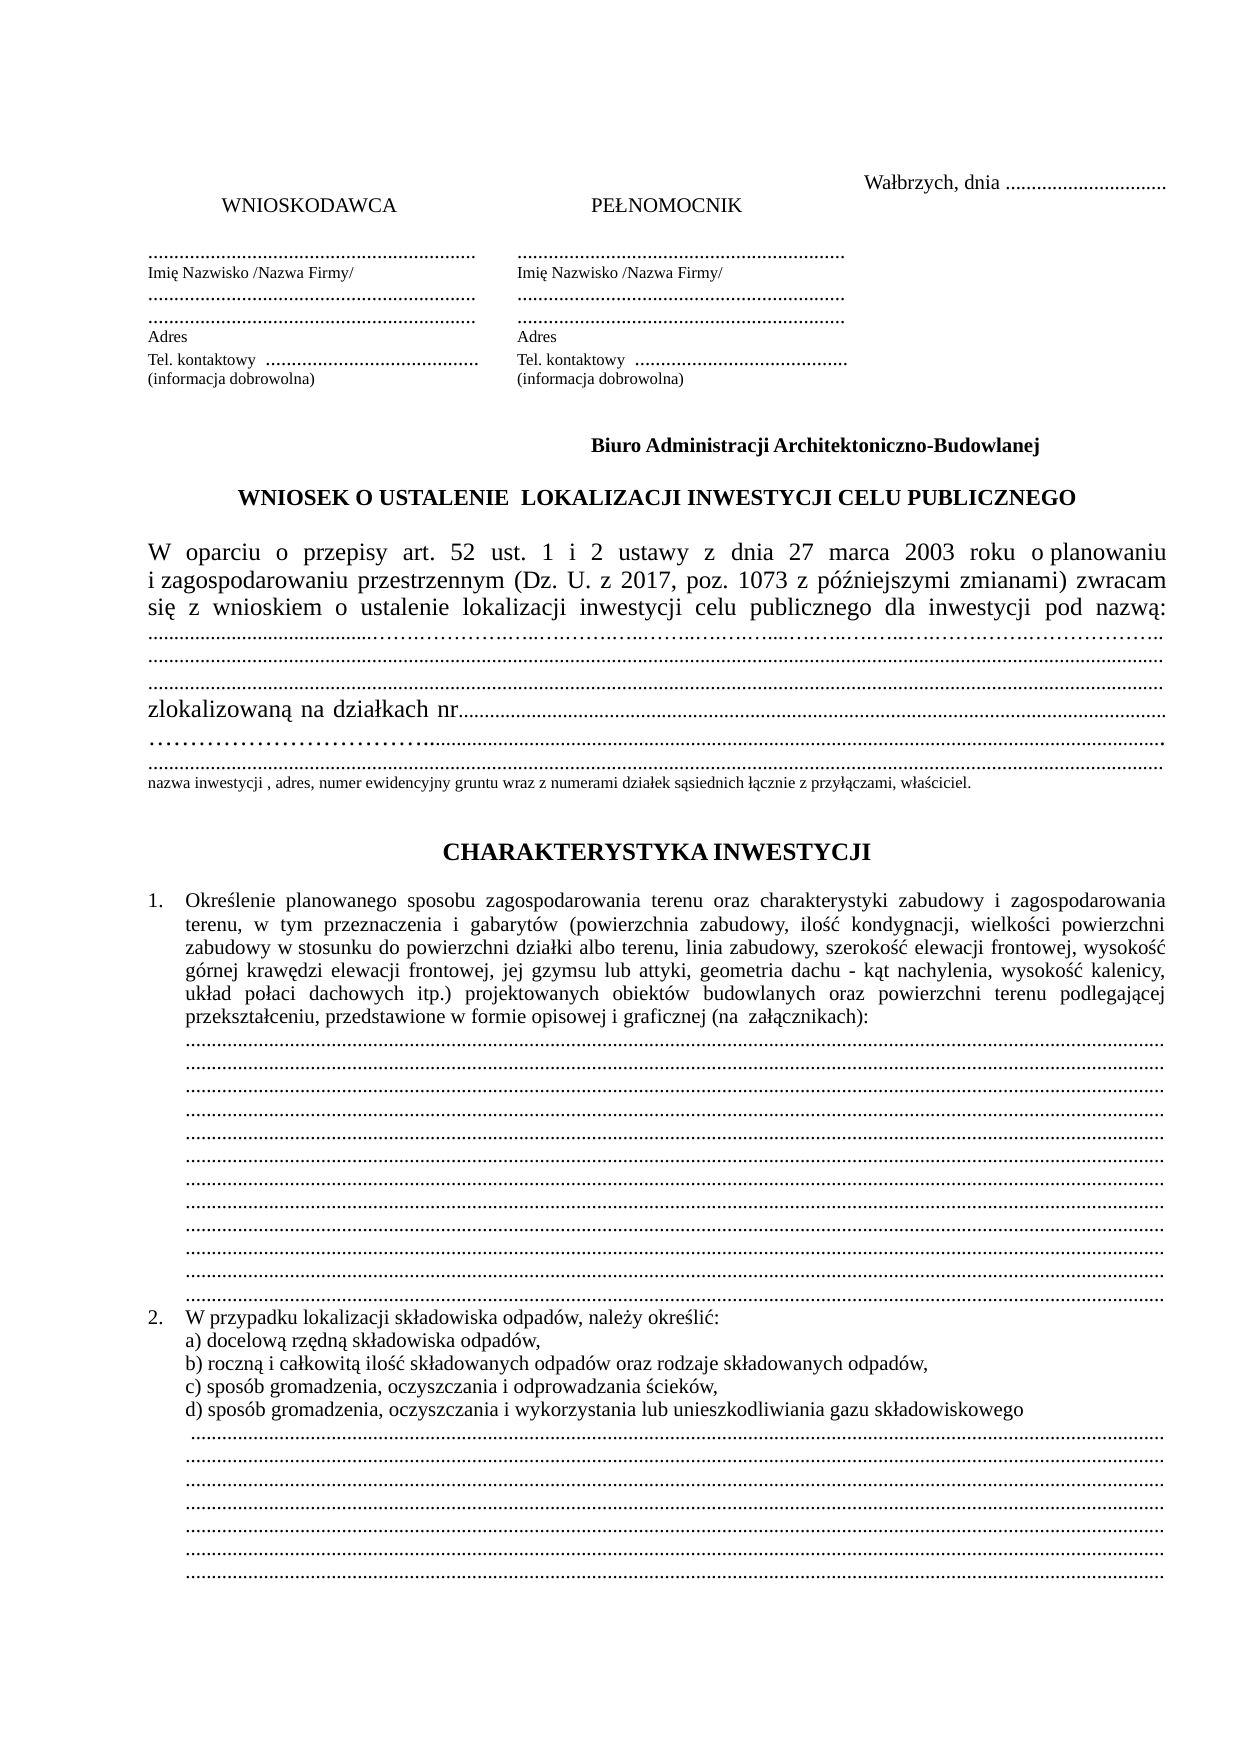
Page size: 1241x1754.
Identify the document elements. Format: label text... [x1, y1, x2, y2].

list a) docelową rzędną składowiska odpadów, [148, 1329, 1166, 1352]
list d) sposób gromadzenia, oczyszczania i wykorzystania lub unieszkodliwiania gazu składowiskowego [148, 1398, 1166, 1421]
text ................................................................................................................................................................................................... ................................................................................................................................................................................................... zlokalizowaną na działkach nr........................................................................................................................................ …………………………….............................................................................................................................................. ................................................................................................................................................................................................... [148, 644, 1166, 774]
text Biuro Administracji Architektoniczno-Budowlanej [148, 434, 1166, 457]
text W oparciu o przepisy art. 52 ust. 1 i 2 ustawy z dnia 27 marca 2003 roku o planowaniu i zagospodarowaniu przestrzennym (Dz. U. z 2017, poz. 1073 z późniejszymi zmianami) zwracam się z wnioskiem o ustalenie lokalizacji inwestycji celu publicznego dla inwestycji pod nazwą: ...........................................…….………….…..….…….…..……..….….…....….…..….…...….…….…….……………….. [148, 538, 1166, 644]
text Imię Nazwisko /Nazwa Firmy/ Imię Nazwisko /Nazwa Firmy/ [148, 263, 1166, 282]
list W przypadku lokalizacji składowiska odpadów, należy określić: [148, 1306, 1166, 1329]
text WNIOSKODAWCA PEŁNOMOCNIK [148, 194, 1166, 217]
text Tel. kontaktowy ......................................... Tel. kontaktowy ......................................... [148, 346, 1166, 369]
text Adres Adres [148, 328, 1166, 346]
text ............................................................... ............................................................... [148, 240, 1166, 263]
subtitle CHARAKTERYSTYKA INWESTYCJI [148, 838, 1166, 866]
list ................................................................................................................................................................................................................................................................................................................................................................................................................................................................................................................................................................................................................................................................................................................................................................................................................................................................................................................................................................................................................................................................................................................................................................................................................................................................................................................................................................................................................................................................................................................................................................................................................................................................................................................................................................................................................................................................................................................................................................................................................................................................................................................................................................................................................................................................................................................................................ [148, 1028, 1166, 1306]
text nazwa inwestycji , adres, numer ewidencyjny gruntu wraz z numerami działek sąsiednich łącznie z przyłączami, właściciel. [148, 774, 1166, 792]
text ............................................................... ............................................................... [148, 282, 1166, 305]
list b) roczną i całkowitą ilość składowanych odpadów oraz rodzaje składowanych odpadów, [148, 1352, 1166, 1375]
text (informacja dobrowolna) (informacja dobrowolna) [148, 369, 1166, 388]
list Określenie planowanego sposobu zagospodarowania terenu oraz charakterystyki zabudowy i zagospodarowania terenu, w tym przeznaczenia i gabarytów (powierzchnia zabudowy, ilość kondygnacji, wielkości powierzchni zabudowy w stosunku do powierzchni działki albo terenu, linia zabudowy, szerokość elewacji frontowej, wysokość górnej krawędzi elewacji frontowej, jej gzymsu lub attyki, geometria dachu - kąt nachylenia, wysokość kalenicy, układ połaci dachowych itp.) projektowanych obiektów budowlanych oraz powierzchni terenu podlegającej przekształceniu, przedstawione w formie opisowej i graficznej (na załącznikach): [148, 889, 1166, 1028]
list ........................................................................................................................................................................................... [148, 1421, 1166, 1444]
text ............................................................... ............................................................... [148, 305, 1166, 328]
text Wałbrzych, dnia ............................... [148, 171, 1166, 194]
text ................................................................................................................................................................................................................................................................................................................................................................................................................................................................................................................................................................................................................................................................................................................................................................................ ............................................................................................................................................................................................ ............................................................................................................................................................................................ [185, 1444, 1166, 1583]
text WNIOSEK O USTALENIE LOKALIZACJI INWESTYCJI CELU PUBLICZNEGO [148, 485, 1166, 510]
list c) sposób gromadzenia, oczyszczania i odprowadzania ścieków, [148, 1375, 1166, 1398]
